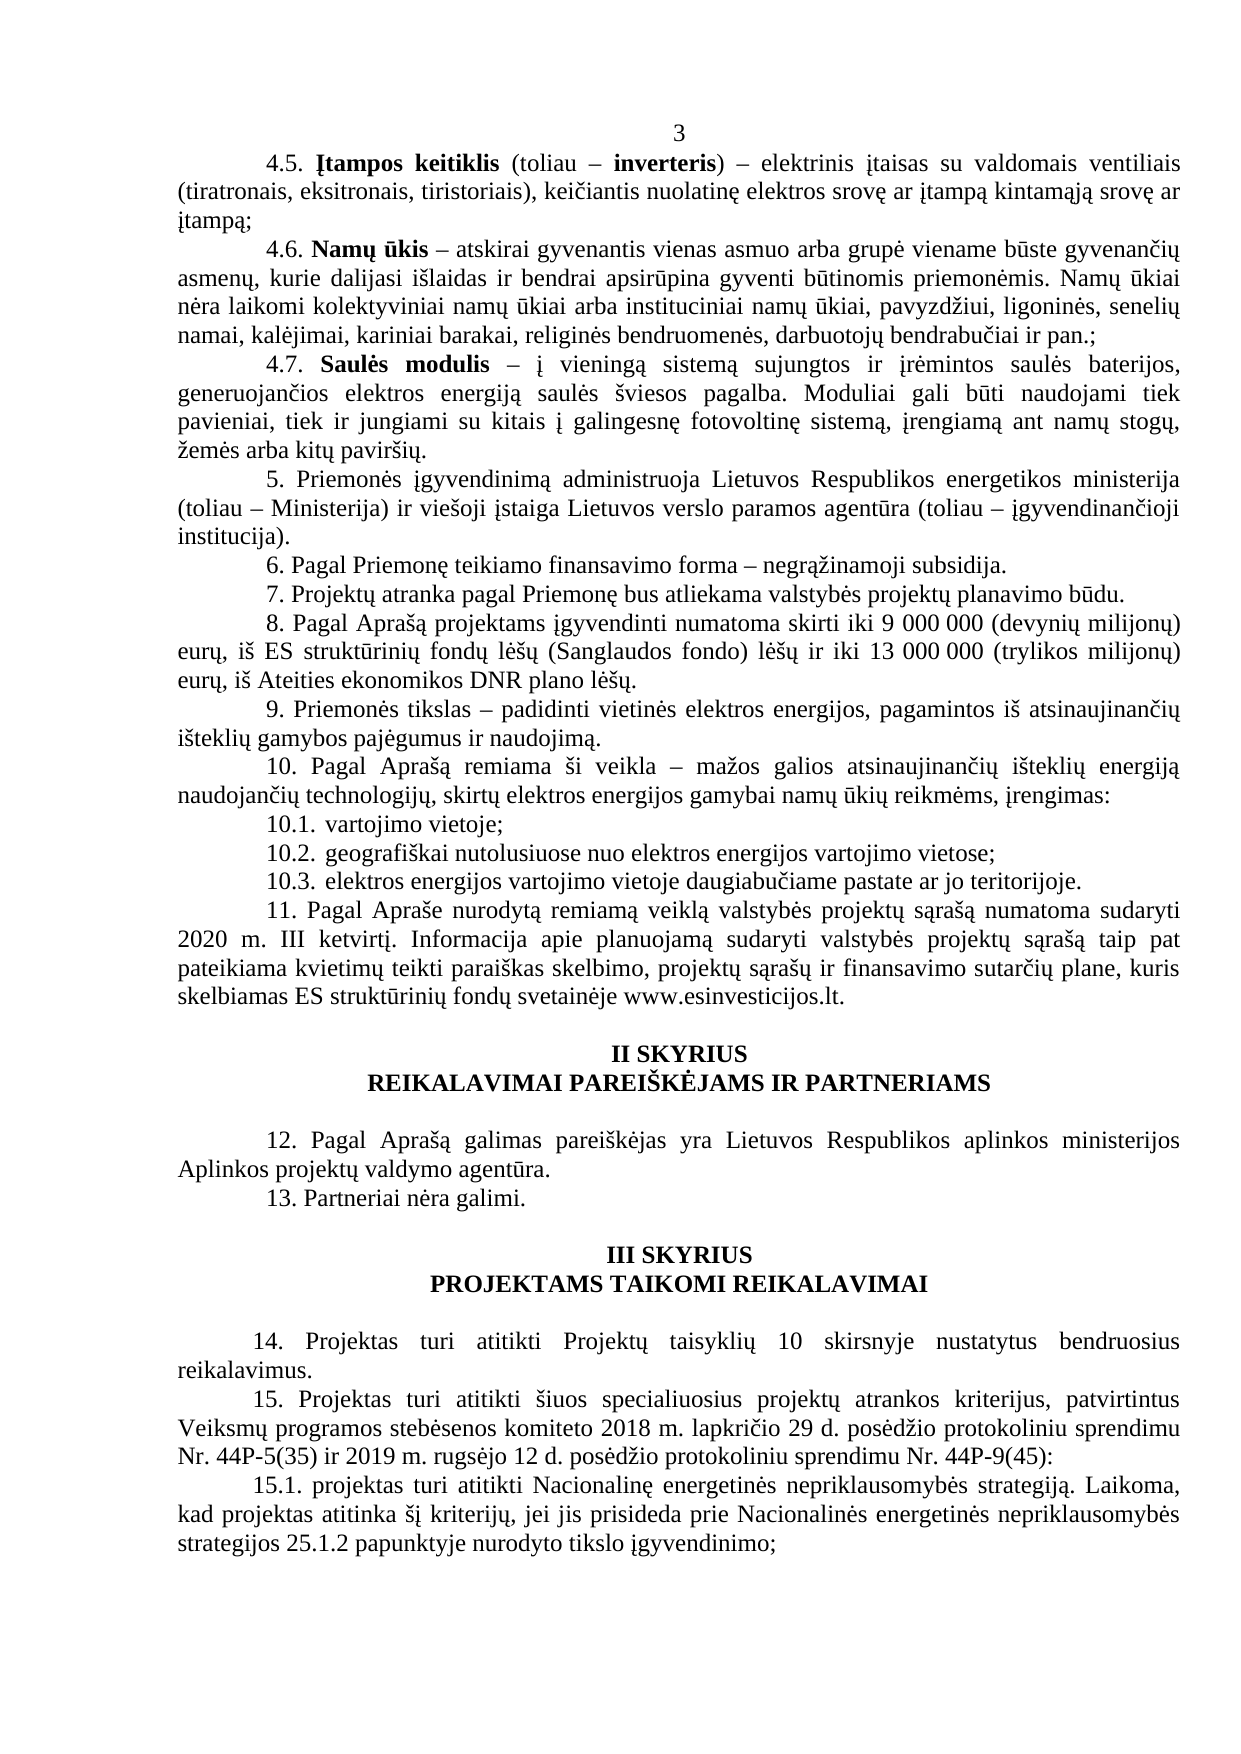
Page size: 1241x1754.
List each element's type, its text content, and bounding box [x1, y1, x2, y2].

text REIKALAVIMAI PAREIŠKĖJAMS IR PARTNERIAMS [177, 1068, 1181, 1096]
text 4.7. Saulės modulis – į vieningą sistemą sujungtos ir įrėmintos saulės baterijos, generuojančios elektros energiją saulės šviesos pagalba. Moduliai gali būti naudojami tiek pavieniai, tiek ir jungiami su kitais į galingesnę fotovoltinę sistemą, įrengiamą ant namų stogų, žemės arba kitų paviršių. [177, 349, 1181, 464]
text 9. Priemonės tikslas – padidinti vietinės elektros energijos, pagamintos iš atsinaujinančių išteklių gamybos pajėgumus ir naudojimą. [177, 694, 1181, 751]
text 13. Partneriai nėra galimi. [266, 1183, 1181, 1211]
text 11. Pagal Apraše nurodytą remiamą veiklą valstybės projektų sąrašą numatoma sudaryti 2020 m. III ketvirtį. Informacija apie planuojamą sudaryti valstybės projektų sąrašą taip pat pateikiama kvietimų teikti paraiškas skelbimo, projektų sąrašų ir finansavimo sutarčių plane, kuris skelbiamas ES struktūrinių fondų svetainėje www.esinvesticijos.lt. [177, 895, 1181, 1010]
text 10.2. geografiškai nutolusiuose nuo elektros energijos vartojimo vietose; [266, 838, 1181, 866]
text 15.1. projektas turi atitikti Nacionalinę energetinės nepriklausomybės strategiją. Laikoma, kad projektas atitinka šį kriterijų, jei jis prisideda prie Nacionalinės energetinės nepriklausomybės strategijos 25.1.2 papunktyje nurodyto tikslo įgyvendinimo; [177, 1470, 1181, 1556]
text III SKYRIUS [177, 1240, 1181, 1269]
text 6. Pagal Priemonę teikiamo finansavimo forma – negrąžinamoji subsidija. [177, 550, 1181, 579]
text 10.3. elektros energijos vartojimo vietoje daugiabučiame pastate ar jo teritorijoje. [266, 866, 1181, 895]
text 7. Projektų atranka pagal Priemonę bus atliekama valstybės projektų planavimo būdu. [177, 579, 1181, 608]
text 15. Projektas turi atitikti šiuos specialiuosius projektų atrankos kriterijus, patvirtintus Veiksmų programos stebėsenos komiteto 2018 m. lapkričio 29 d. posėdžio protokoliniu sprendimu Nr. 44P-5(35) ir 2019 m. rugsėjo 12 d. posėdžio protokoliniu sprendimu Nr. 44P-9(45): [177, 1384, 1181, 1470]
text II SKYRIUS [177, 1039, 1181, 1068]
text 8. Pagal Aprašą projektams įgyvendinti numatoma skirti iki 9 000 000 (devynių milijonų) eurų, iš ES struktūrinių fondų lėšų (Sanglaudos fondo) lėšų ir iki 13 000 000 (trylikos milijonų) eurų, iš Ateities ekonomikos DNR plano lėšų. [177, 608, 1181, 694]
text 10. Pagal Aprašą remiama ši veikla – mažos galios atsinaujinančių išteklių energiją naudojančių technologijų, skirtų elektros energijos gamybai namų ūkių reikmėms, įrengimas: [177, 751, 1181, 809]
text 5. Priemonės įgyvendinimą administruoja Lietuvos Respublikos energetikos ministerija (toliau – Ministerija) ir viešoji įstaiga Lietuvos verslo paramos agentūra (toliau – įgyvendinančioji institucija). [177, 464, 1181, 550]
text 12. Pagal Aprašą galimas pareiškėjas yra Lietuvos Respublikos aplinkos ministerijos Aplinkos projektų valdymo agentūra. [177, 1125, 1181, 1183]
text PROJEKTAMS TAIKOMI REIKALAVIMAI [177, 1269, 1181, 1298]
text 4.5. Įtampos keitiklis (toliau – inverteris) – elektrinis įtaisas su valdomais ventiliais (tiratronais, eksitronais, tiristoriais), keičiantis nuolatinę elektros srovę ar įtampą kintamąją srovę ar įtampą; [177, 148, 1181, 234]
text 14. Projektas turi atitikti Projektų taisyklių 10 skirsnyje nustatytus bendruosius reikalavimus. [177, 1326, 1181, 1384]
text 4.6. Namų ūkis – atskirai gyvenantis vienas asmuo arba grupė viename būste gyvenančių asmenų, kurie dalijasi išlaidas ir bendrai apsirūpina gyventi būtinomis priemonėmis. Namų ūkiai nėra laikomi kolektyviniai namų ūkiai arba instituciniai namų ūkiai, pavyzdžiui, ligoninės, senelių namai, kalėjimai, kariniai barakai, religinės bendruomenės, darbuotojų bendrabučiai ir pan.; [177, 234, 1181, 349]
text 10.1. vartojimo vietoje; [266, 809, 1181, 838]
